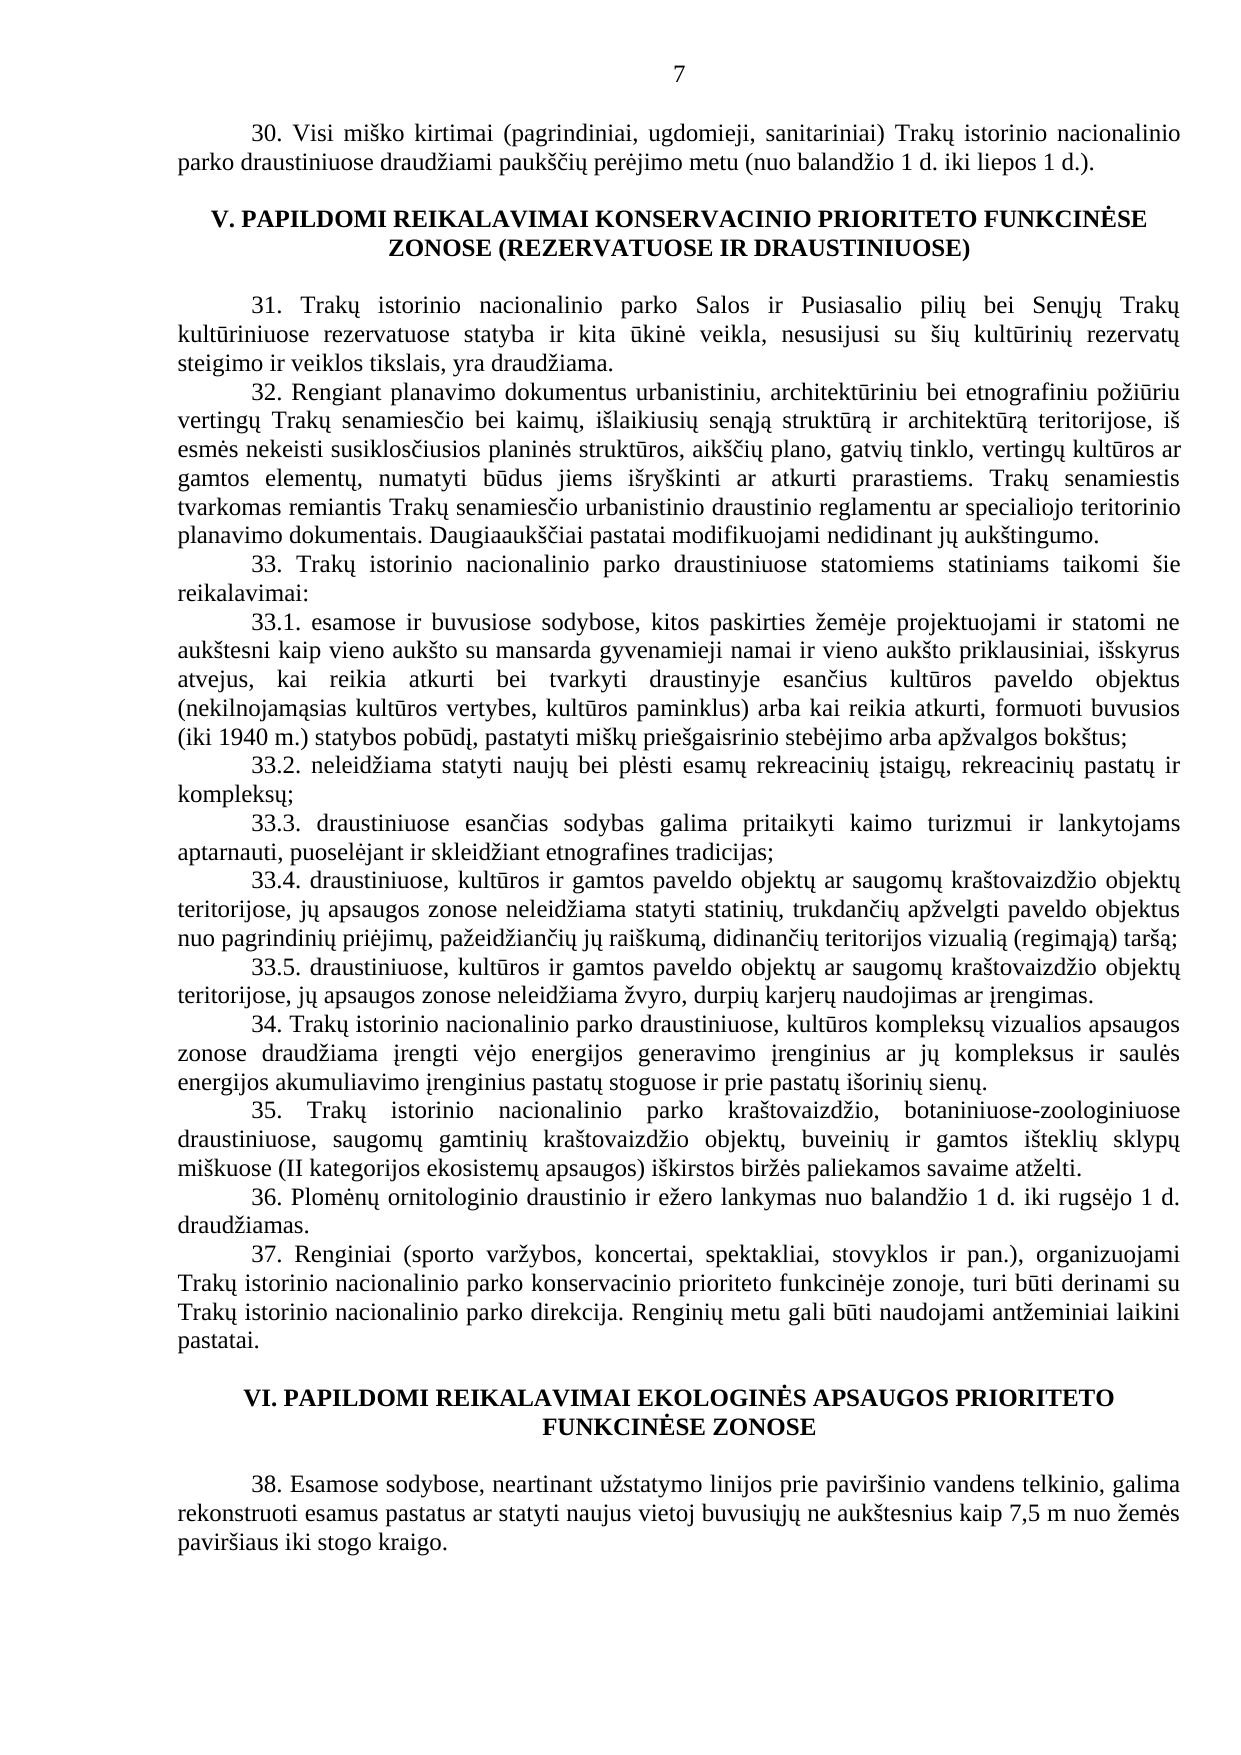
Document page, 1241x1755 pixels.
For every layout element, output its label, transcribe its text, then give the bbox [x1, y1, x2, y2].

text 36. Plomėnų ornitologinio draustinio ir ežero lankymas nuo balandžio 1 d. iki rugsėjo 1 d. draudžiamas. [177, 1182, 1181, 1239]
text 33.1. esamose ir buvusiose sodybose, kitos paskirties žemėje projektuojami ir statomi ne aukštesni kaip vieno aukšto su mansarda gyvenamieji namai ir vieno aukšto priklausiniai, išskyrus atvejus, kai reikia atkurti bei tvarkyti draustinyje esančius kultūros paveldo objektus (nekilnojamąsias kultūros vertybes, kultūros paminklus) arba kai reikia atkurti, formuoti buvusios (iki 1940 m.) statybos pobūdį, pastatyti miškų priešgaisrinio stebėjimo arba apžvalgos bokštus; [177, 607, 1181, 751]
text VI. PAPILDOMI REIKALAVIMAI EKOLOGINĖS APSAUGOS prioriteto funkcinėSE zonOSE [177, 1383, 1181, 1441]
text 35. Trakų istorinio nacionalinio parko kraštovaizdžio, botaniniuose-zoologiniuose draustiniuose, saugomų gamtinių kraštovaizdžio objektų, buveinių ir gamtos išteklių sklypų miškuose (II kategorijos ekosistemų apsaugos) iškirstos biržės paliekamos savaime atželti. [177, 1096, 1181, 1182]
text 30. Visi miško kirtimai (pagrindiniai, ugdomieji, sanitariniai) Trakų istorinio nacionalinio parko draustiniuose draudžiami paukščių perėjimo metu (nuo balandžio 1 d. iki liepos 1 d.). [177, 118, 1181, 176]
text V. PAPILDOMI REIKALAVIMAI Konservacinio prioriteto funkcinėsE zonosE (rezervatUOSE ir draustiniUOSE) [177, 204, 1181, 262]
text 32. Rengiant planavimo dokumentus urbanistiniu, architektūriniu bei etnografiniu požiūriu vertingų Trakų senamiesčio bei kaimų, išlaikiusių senąją struktūrą ir architektūrą teritorijose, iš esmės nekeisti susiklosčiusios planinės struktūros, aikščių plano, gatvių tinklo, vertingų kultūros ar gamtos elementų, numatyti būdus jiems išryškinti ar atkurti prarastiems. Trakų senamiestis tvarkomas remiantis Trakų senamiesčio urbanistinio draustinio reglamentu ar specialiojo teritorinio planavimo dokumentais. Daugiaaukščiai pastatai modifikuojami nedidinant jų aukštingumo. [177, 377, 1181, 549]
text 33.4. draustiniuose, kultūros ir gamtos paveldo objektų ar saugomų kraštovaizdžio objektų teritorijose, jų apsaugos zonose neleidžiama statyti statinių, trukdančių apžvelgti paveldo objektus nuo pagrindinių priėjimų, pažeidžiančių jų raiškumą, didinančių teritorijos vizualią (regimąją) taršą; [177, 866, 1181, 952]
text 33. Trakų istorinio nacionalinio parko draustiniuose statomiems statiniams taikomi šie reikalavimai: [177, 549, 1181, 607]
text 33.3. draustiniuose esančias sodybas galima pritaikyti kaimo turizmui ir lankytojams aptarnauti, puoselėjant ir skleidžiant etnografines tradicijas; [177, 808, 1181, 866]
text 33.5. draustiniuose, kultūros ir gamtos paveldo objektų ar saugomų kraštovaizdžio objektų teritorijose, jų apsaugos zonose neleidžiama žvyro, durpių karjerų naudojimas ar įrengimas. [177, 952, 1181, 1009]
text 31. Trakų istorinio nacionalinio parko Salos ir Pusiasalio pilių bei Senųjų Trakų kultūriniuose rezervatuose statyba ir kita ūkinė veikla, nesusijusi su šių kultūrinių rezervatų steigimo ir veiklos tikslais, yra draudžiama. [177, 291, 1181, 377]
text 34. Trakų istorinio nacionalinio parko draustiniuose, kultūros kompleksų vizualios apsaugos zonose draudžiama įrengti vėjo energijos generavimo įrenginius ar jų kompleksus ir saulės energijos akumuliavimo įrenginius pastatų stoguose ir prie pastatų išorinių sienų. [177, 1009, 1181, 1096]
text 38. Esamose sodybose, neartinant užstatymo linijos prie paviršinio vandens telkinio, galima rekonstruoti esamus pastatus ar statyti naujus vietoj buvusiųjų ne aukštesnius kaip 7,5 m nuo žemės paviršiaus iki stogo kraigo. [177, 1469, 1181, 1556]
text 37. Renginiai (sporto varžybos, koncertai, spektakliai, stovyklos ir pan.), organizuojami Trakų istorinio nacionalinio parko konservacinio prioriteto funkcinėje zonoje, turi būti derinami su Trakų istorinio nacionalinio parko direkcija. Renginių metu gali būti naudojami antžeminiai laikini pastatai. [177, 1239, 1181, 1354]
text 33.2. neleidžiama statyti naujų bei plėsti esamų rekreacinių įstaigų, rekreacinių pastatų ir kompleksų; [177, 751, 1181, 808]
